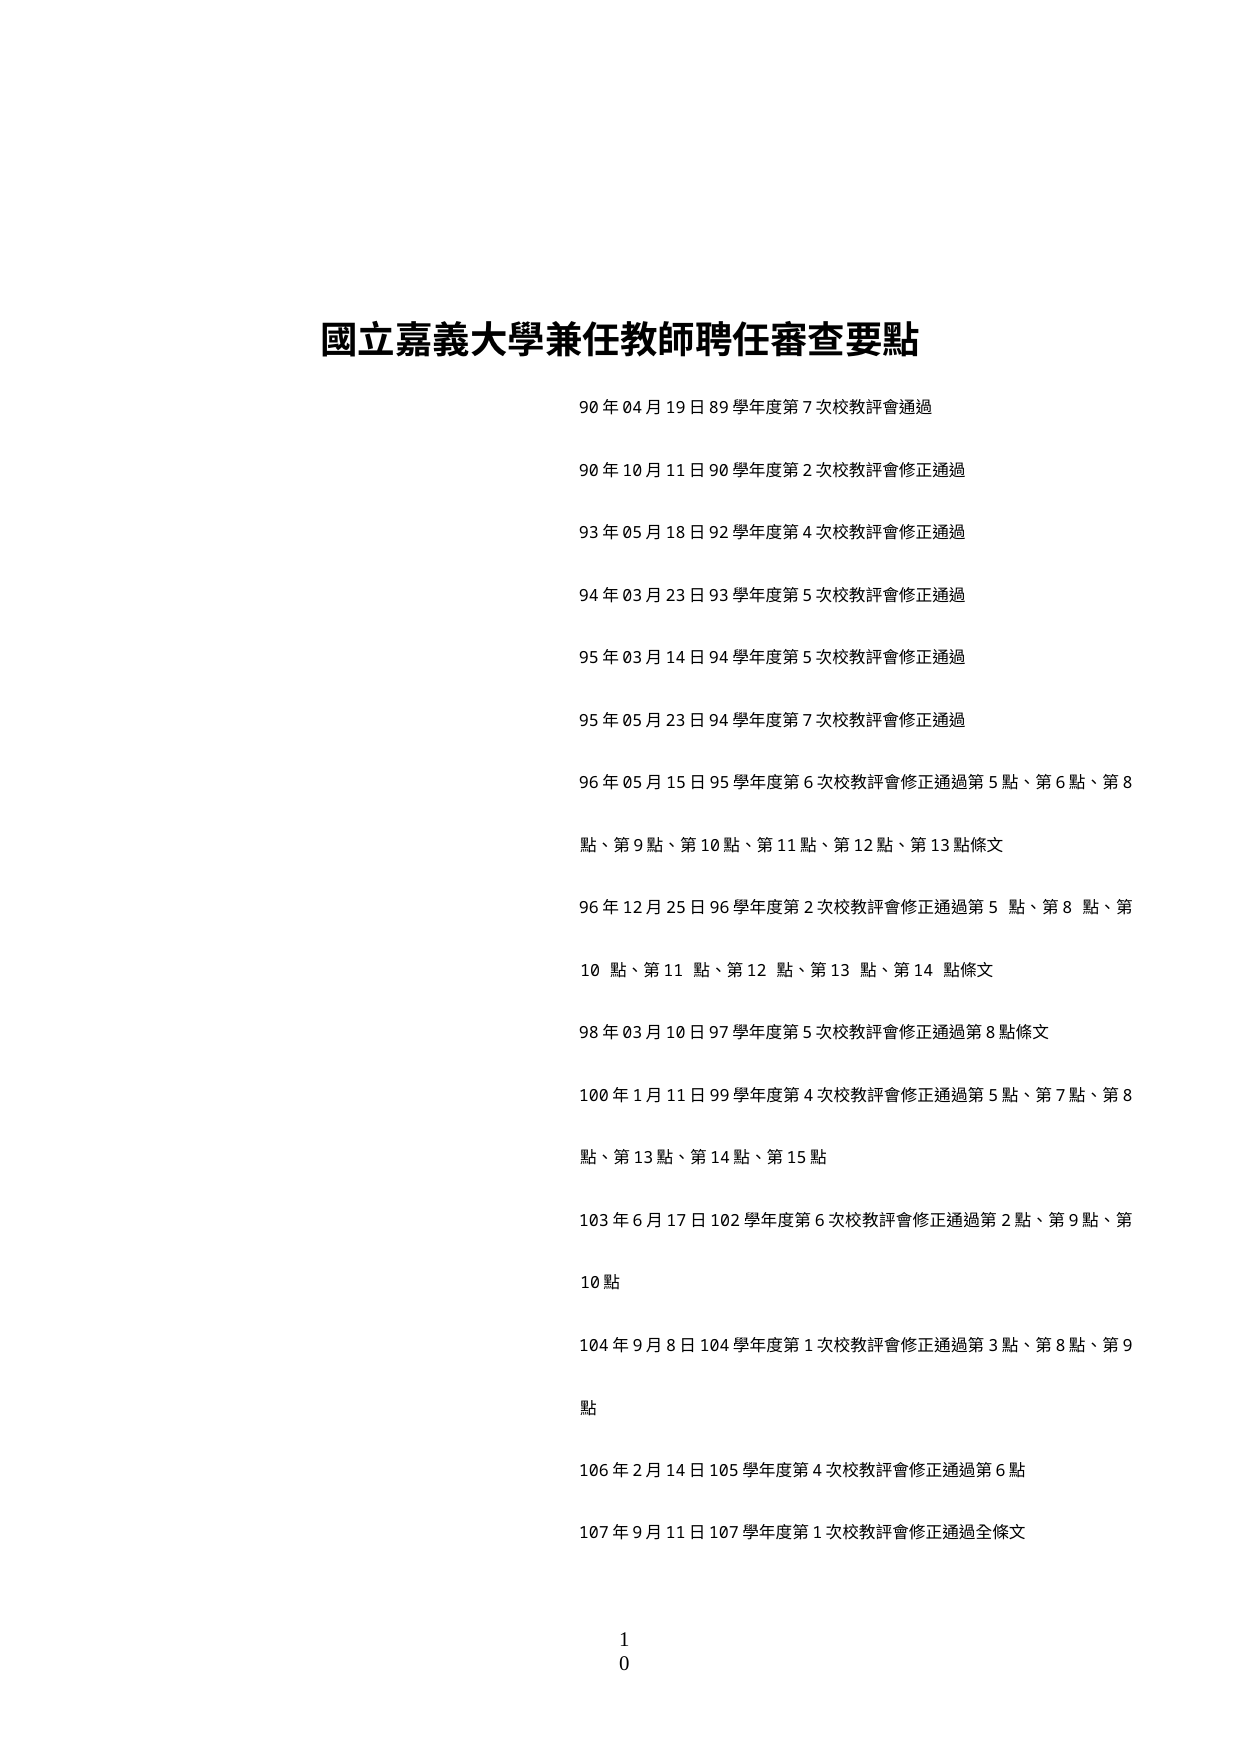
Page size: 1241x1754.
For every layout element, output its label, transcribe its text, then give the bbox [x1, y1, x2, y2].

table_cell [96, 358, 568, 1553]
table_header 國立嘉義大學兼任教師聘任審查要點 [96, 295, 1144, 358]
table_cell 90年04月19日89學年度第7次校教評會通過 90年10月11日90學年度第2次校教評會修正通過 93年05月18日92學年度第4次校教評會修正通過 94年03月23日93學年度第5次校教評會修正通過 95年03月14日94學年度第5次校教評會修正通過 95年05月23日94學年度第7次校教評會修正通過 96年05月15日95學年度第6次校教評會修正通過第5點、第6點、第8點、第9點、第10點、第11點、第12點、第13點條文 96年12月25日96學年度第2次校教評會修正通過第5 點、第8 點、第10 點、第11 點、第12 點、第13 點、第14 點條文 98年03月10日97學年度第5次校教評會修正通過第8點條文 100年1月11日99學年度第4次校教評會修正通過第5點、第7點、第8點、第13點、第14點、第15點 103年6月17日102學年度第6次校教評會修正通過第2點、第9點、第10點 104年9月8日104學年度第1次校教評會修正通過第3點、第8點、第9點 106年2月14日105學年度第4次校教評會修正通過第6點 107年9月11日107學年度第1次校教評會修正通過全條文 [569, 358, 1144, 1553]
